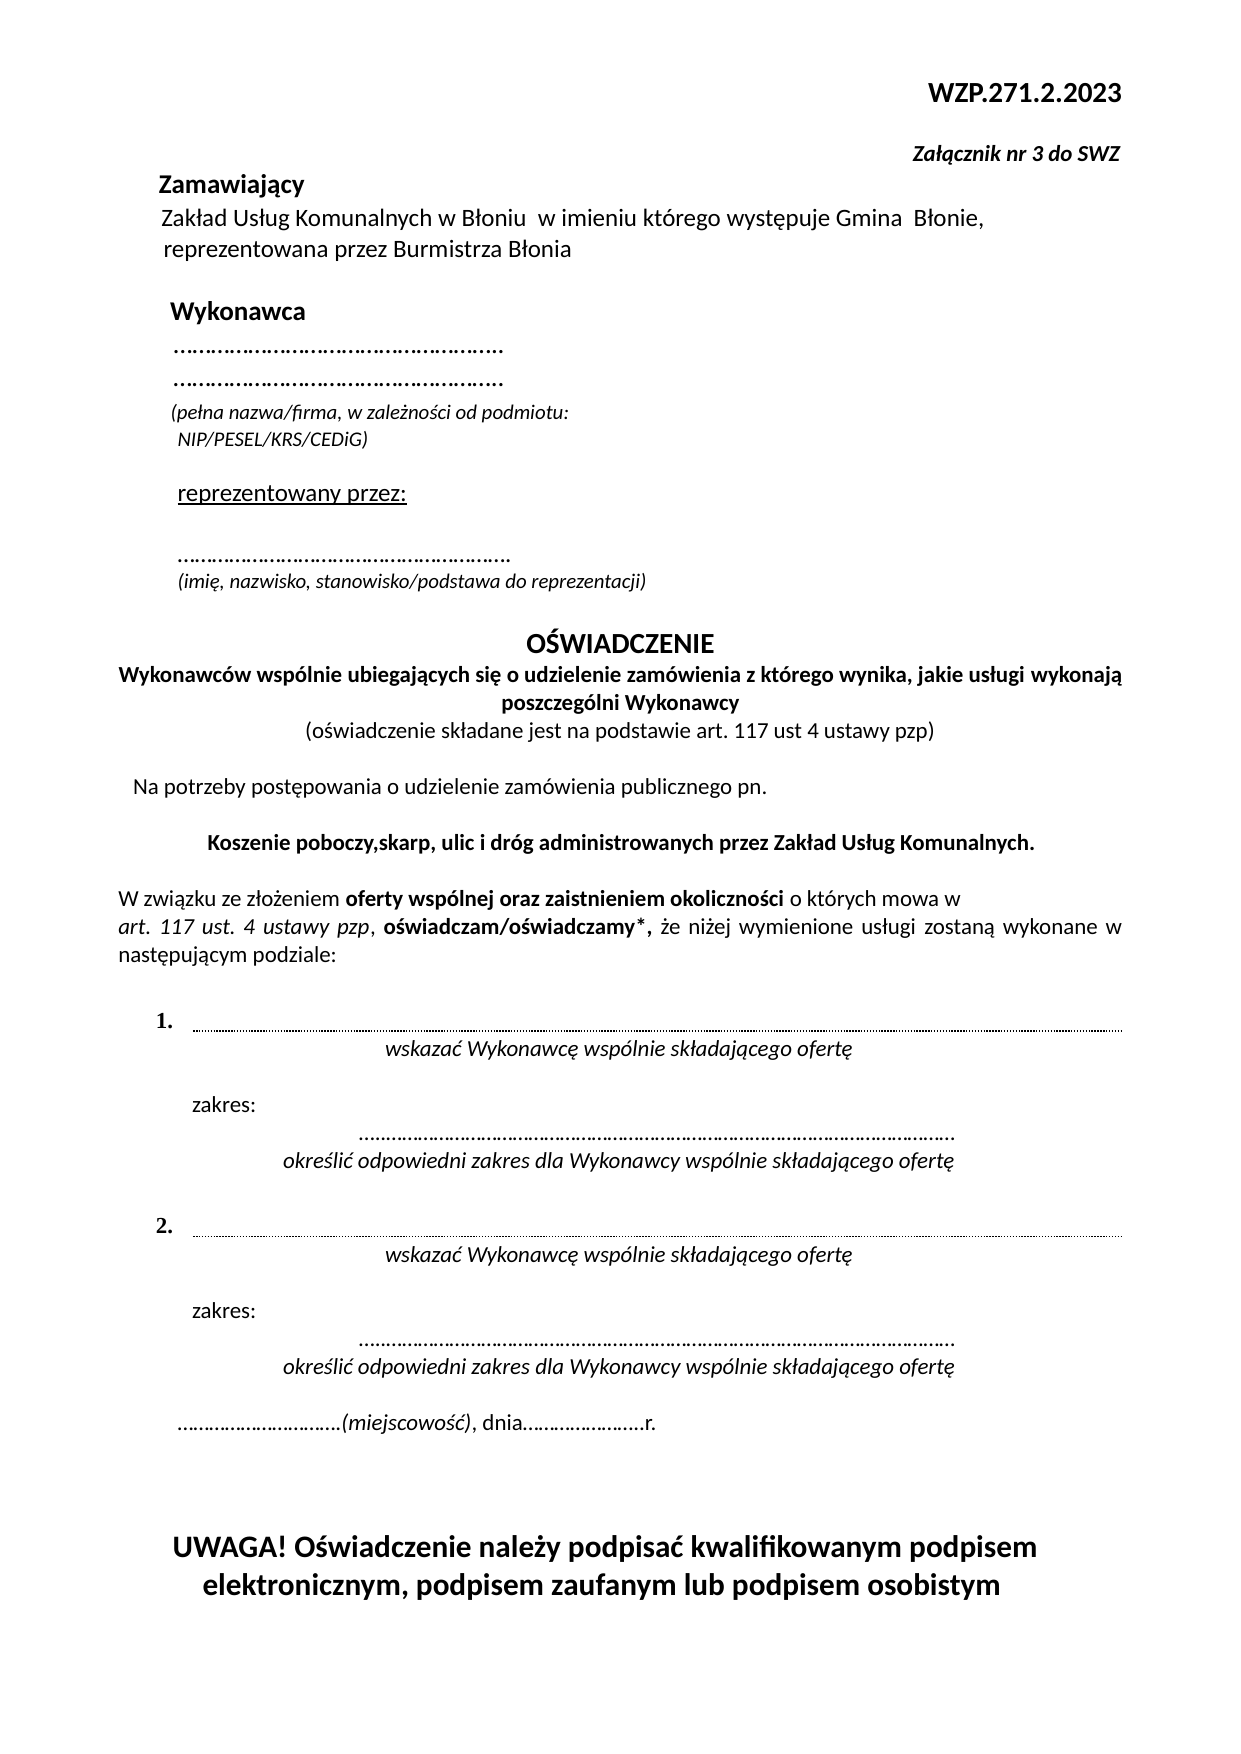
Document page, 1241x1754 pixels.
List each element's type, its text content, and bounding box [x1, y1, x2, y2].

text określić odpowiedni zakres dla Wykonawcy wspólnie składającego ofertę [118, 1146, 1122, 1174]
text (pełna nazwa/firma, w zależności od podmiotu: [118, 393, 1122, 426]
text Załącznik nr 3 do SWZ [118, 138, 1122, 167]
text wskazać Wykonawcę wspólnie składającego ofertę [118, 1034, 1122, 1062]
text ………………………….(miejscowość), dnia…………………..r. [177, 1408, 1122, 1436]
text Zakład Usług Komunalnych w Błoniu w imieniu którego występuje Gmina Błonie, [118, 200, 1122, 233]
text Koszenie poboczy,skarp, ulic i dróg administrowanych przez Zakład Usług Komunalnych. [118, 828, 1125, 856]
text art. 117 ust. 4 ustawy pzp, oświadczam/oświadczamy*, że niżej wymienione usługi zostaną wykonane w następującym podziale: [118, 912, 1122, 968]
text …………………………………………….. [118, 360, 1122, 393]
text Zamawiający [118, 167, 1122, 200]
text określić odpowiedni zakres dla Wykonawcy wspólnie składającego ofertę [118, 1352, 1122, 1380]
text …………………………………………………. [177, 538, 1122, 569]
text (imię, nazwisko, stanowisko/podstawa do reprezentacji) [177, 569, 1122, 594]
text Na potrzeby postępowania o udzielenie zamówienia publicznego pn. [133, 772, 1122, 800]
text zakres: [118, 1090, 1122, 1118]
text reprezentowany przez: [177, 477, 1122, 508]
text …………………………………………….. [118, 327, 1122, 360]
text (oświadczenie składane jest na podstawie art. 117 ust 4 ustawy pzp) [118, 716, 1122, 744]
text NIP/PESEL/KRS/CEDiG) [177, 426, 1122, 452]
text W związku ze złożeniem oferty wspólnej oraz zaistnieniem okoliczności o których mowa w [118, 884, 1122, 912]
text Wykonawca [118, 294, 1122, 327]
text OŚWIADCZENIE [118, 625, 1122, 660]
text UWAGA! Oświadczenie należy podpisać kwalifikowanym podpisem elektronicznym, podpisem zaufanym lub podpisem osobistym [118, 1527, 1093, 1604]
text zakres: [118, 1296, 1122, 1324]
text Wykonawców wspólnie ubiegających się o udzielenie zamówienia z którego wynika, jakie usługi wykonają poszczególni Wykonawcy [118, 660, 1122, 716]
text …..……………………………………………………………………………………………… [118, 1118, 1122, 1146]
text reprezentowana przez Burmistrza Błonia [118, 233, 1122, 264]
text wskazać Wykonawcę wspólnie składającego ofertę [118, 1240, 1122, 1268]
text …..……………………………………………………………………………………………… [118, 1324, 1122, 1352]
